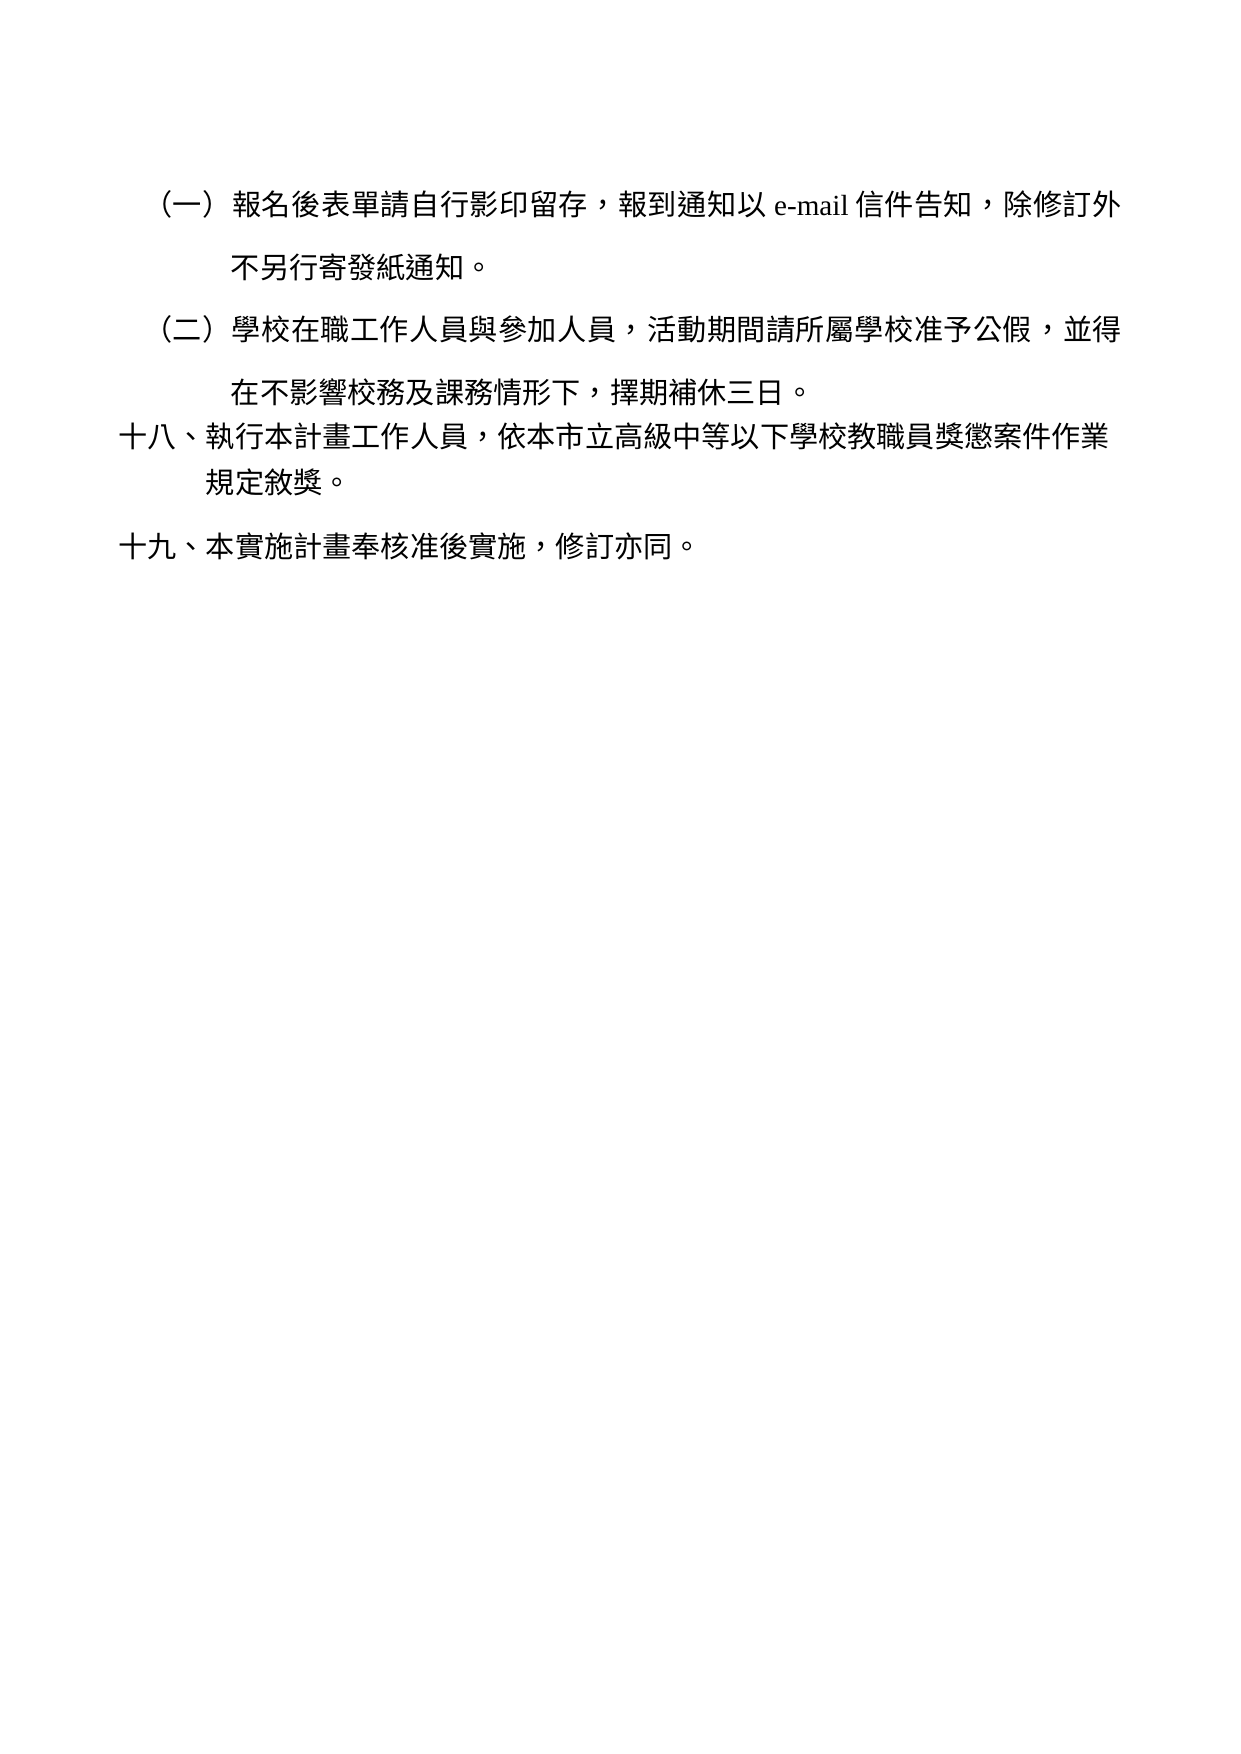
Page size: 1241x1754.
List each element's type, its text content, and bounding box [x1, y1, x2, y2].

text 十八、執行本計畫工作人員，依本市立高級中等以下學校教職員獎懲案件作業規定敘獎。 [118, 411, 1122, 503]
text （二）學校在職工作人員與參加人員，活動期間請所屬學校准予公假，並得在不影響校務及課務情形下，擇期補休三日。 [143, 286, 1122, 411]
text （一）報名後表單請自行影印留存，報到通知以e-mail信件告知，除修訂外不另行寄發紙通知。 [143, 161, 1122, 286]
text 十九、本實施計畫奉核准後實施，修訂亦同。 [118, 503, 1122, 565]
